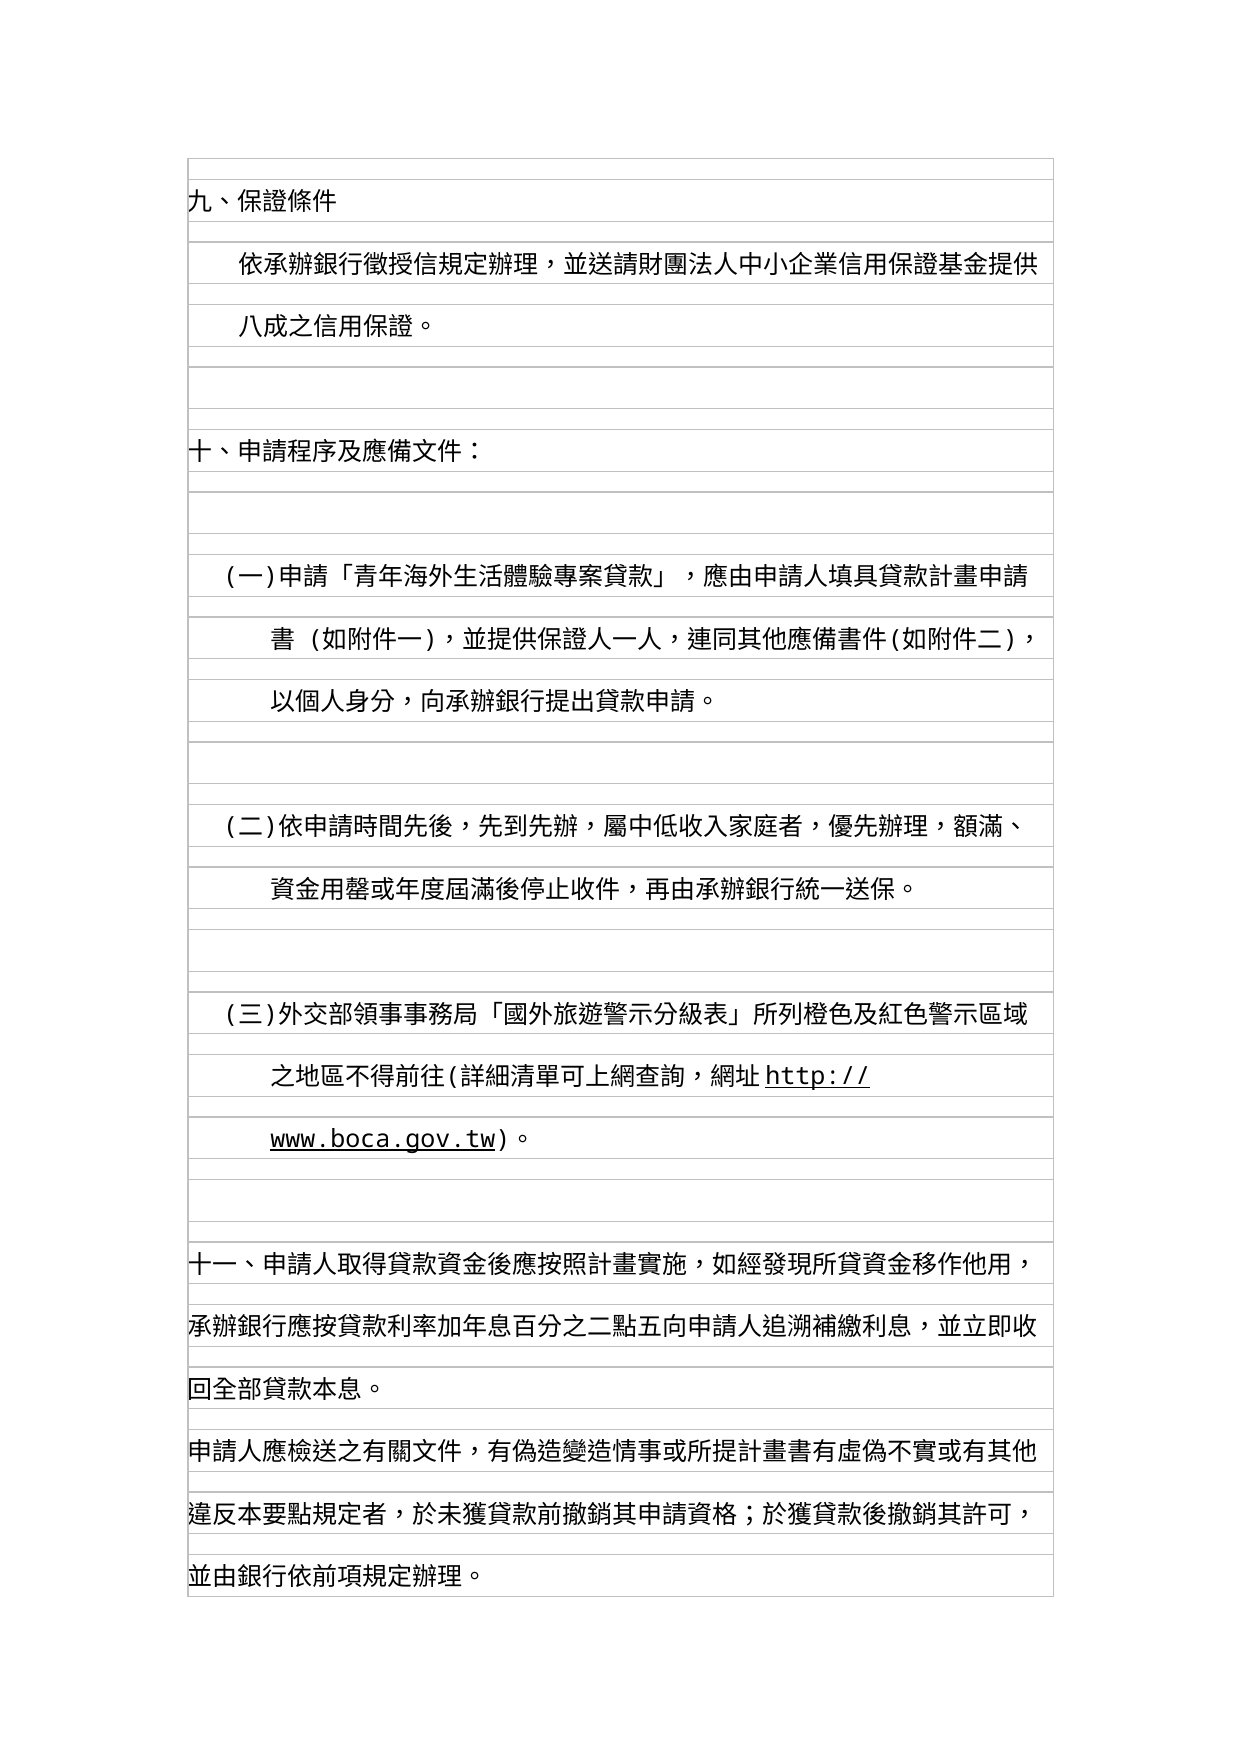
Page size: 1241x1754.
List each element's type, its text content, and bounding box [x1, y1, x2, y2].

text [223, 534, 1053, 554]
text (三)外交部領事事務局「國外旅遊警示分級表」所列橙色及紅色警示區域 [223, 993, 1053, 1033]
text [189, 1222, 1053, 1241]
text 十一、申請人取得貸款資金後應按照計畫實施，如經發現所貸資金移作他用， [189, 1243, 1053, 1283]
text 書 (如附件一)，並提供保證人一人，連同其他應備書件(如附件二)， [223, 618, 1053, 658]
text [223, 659, 1053, 679]
text 資金用罄或年度屆滿後停止收件，再由承辦銀行統一送保。 [223, 868, 1053, 908]
text 以個人身分，向承辦銀行提出貸款申請。 [223, 680, 1053, 721]
text [223, 597, 1053, 616]
text 承辦銀行應按貸款利率加年息百分之二點五向申請人追溯補繳利息，並立即收 [189, 1305, 1053, 1346]
text [189, 159, 1053, 179]
text 違反本要點規定者，於未獲貸款前撤銷其申請資格；於獲貸款後撤銷其許可， [189, 1493, 1053, 1533]
text [189, 1284, 1053, 1304]
text (二)依申請時間先後，先到先辦，屬中低收入家庭者，優先辦理，額滿、 [223, 805, 1053, 846]
text [189, 1409, 1053, 1429]
text 回全部貸款本息。 [189, 1368, 1053, 1408]
text [189, 1472, 1053, 1491]
text [189, 284, 1053, 304]
text [223, 1097, 1053, 1116]
text 並由銀行依前項規定辦理。 [189, 1555, 1053, 1596]
text [189, 1347, 1053, 1366]
text [223, 847, 1053, 866]
text 十、申請程序及應備文件： [189, 430, 1053, 471]
text 九、保證條件 [189, 180, 1053, 221]
text [189, 222, 1053, 241]
text [189, 1534, 1053, 1554]
text (一)申請「青年海外生活體驗專案貸款」，應由申請人填具貸款計畫申請 [223, 555, 1053, 596]
text 八成之信用保證。 [189, 305, 1053, 346]
text [223, 972, 1053, 991]
text www.boca.gov.tw)。 [223, 1118, 1053, 1158]
text [223, 784, 1053, 804]
text 申請人應檢送之有關文件，有偽造變造情事或所提計畫書有虛偽不實或有其他 [189, 1430, 1053, 1471]
text 之地區不得前往(詳細清單可上網查詢，網址http:// [223, 1055, 1053, 1096]
text [223, 1034, 1053, 1054]
text 依承辦銀行徵授信規定辦理，並送請財團法人中小企業信用保證基金提供 [189, 243, 1053, 283]
text [189, 409, 1053, 429]
